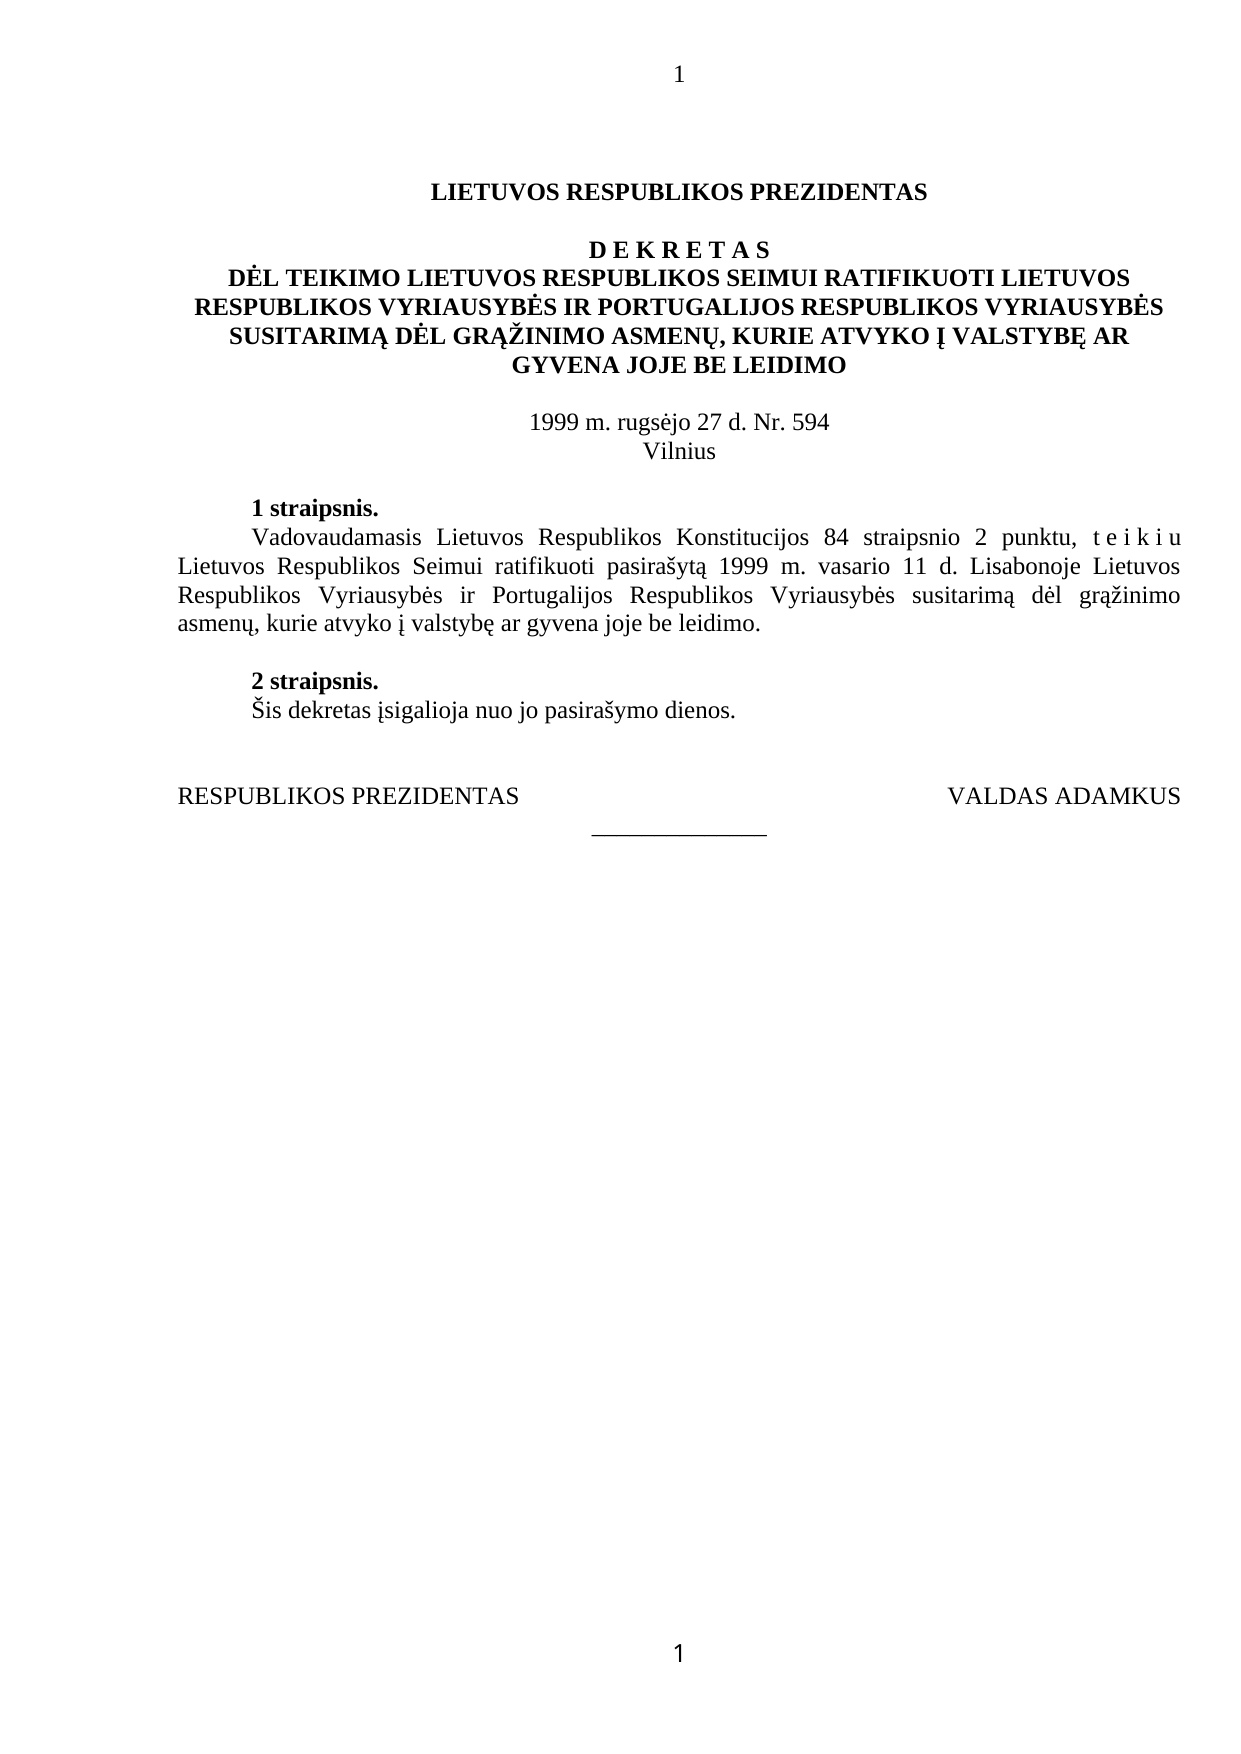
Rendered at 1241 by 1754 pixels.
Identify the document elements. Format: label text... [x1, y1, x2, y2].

text 2 straipsnis. [177, 666, 1181, 695]
text ______________ [177, 810, 1181, 838]
text LIETUVOS RESPUBLIKOS PREZIDENTAS [177, 177, 1181, 206]
text 1999 m. rugsėjo 27 d. Nr. 594 [177, 407, 1181, 436]
text DĖL TEIKIMO LIETUVOS RESPUBLIKOS SEIMUI RATIFIKUOTI LIETUVOS RESPUBLIKOS VYRIAUSYBĖS IR PORTUGALIJOS RESPUBLIKOS VYRIAUSYBĖS SUSITARIMĄ DĖL GRĄŽINIMO ASMENŲ, KURIE ATVYKO Į VALSTYBĘ AR GYVENA JOJE BE LEIDIMO [177, 263, 1181, 378]
text 1 straipsnis. [177, 493, 1181, 522]
text D E K R E T A S [177, 235, 1181, 263]
text Vilnius [177, 436, 1181, 465]
text Vadovaudamasis Lietuvos Respublikos Konstitucijos 84 straipsnio 2 punktu, teikiu Lietuvos Respublikos Seimui ratifikuoti pasirašytą 1999 m. vasario 11 d. Lisabonoje Lietuvos Respublikos Vyriausybės ir Portugalijos Respublikos Vyriausybės susitarimą dėl grąžinimo asmenų, kurie atvyko į valstybę ar gyvena joje be leidimo. [177, 522, 1181, 637]
text Šis dekretas įsigalioja nuo jo pasirašymo dienos. [177, 695, 1181, 723]
text RESPUBLIKOS PREZIDENTAS VALDAS ADAMKUS [177, 781, 1181, 810]
